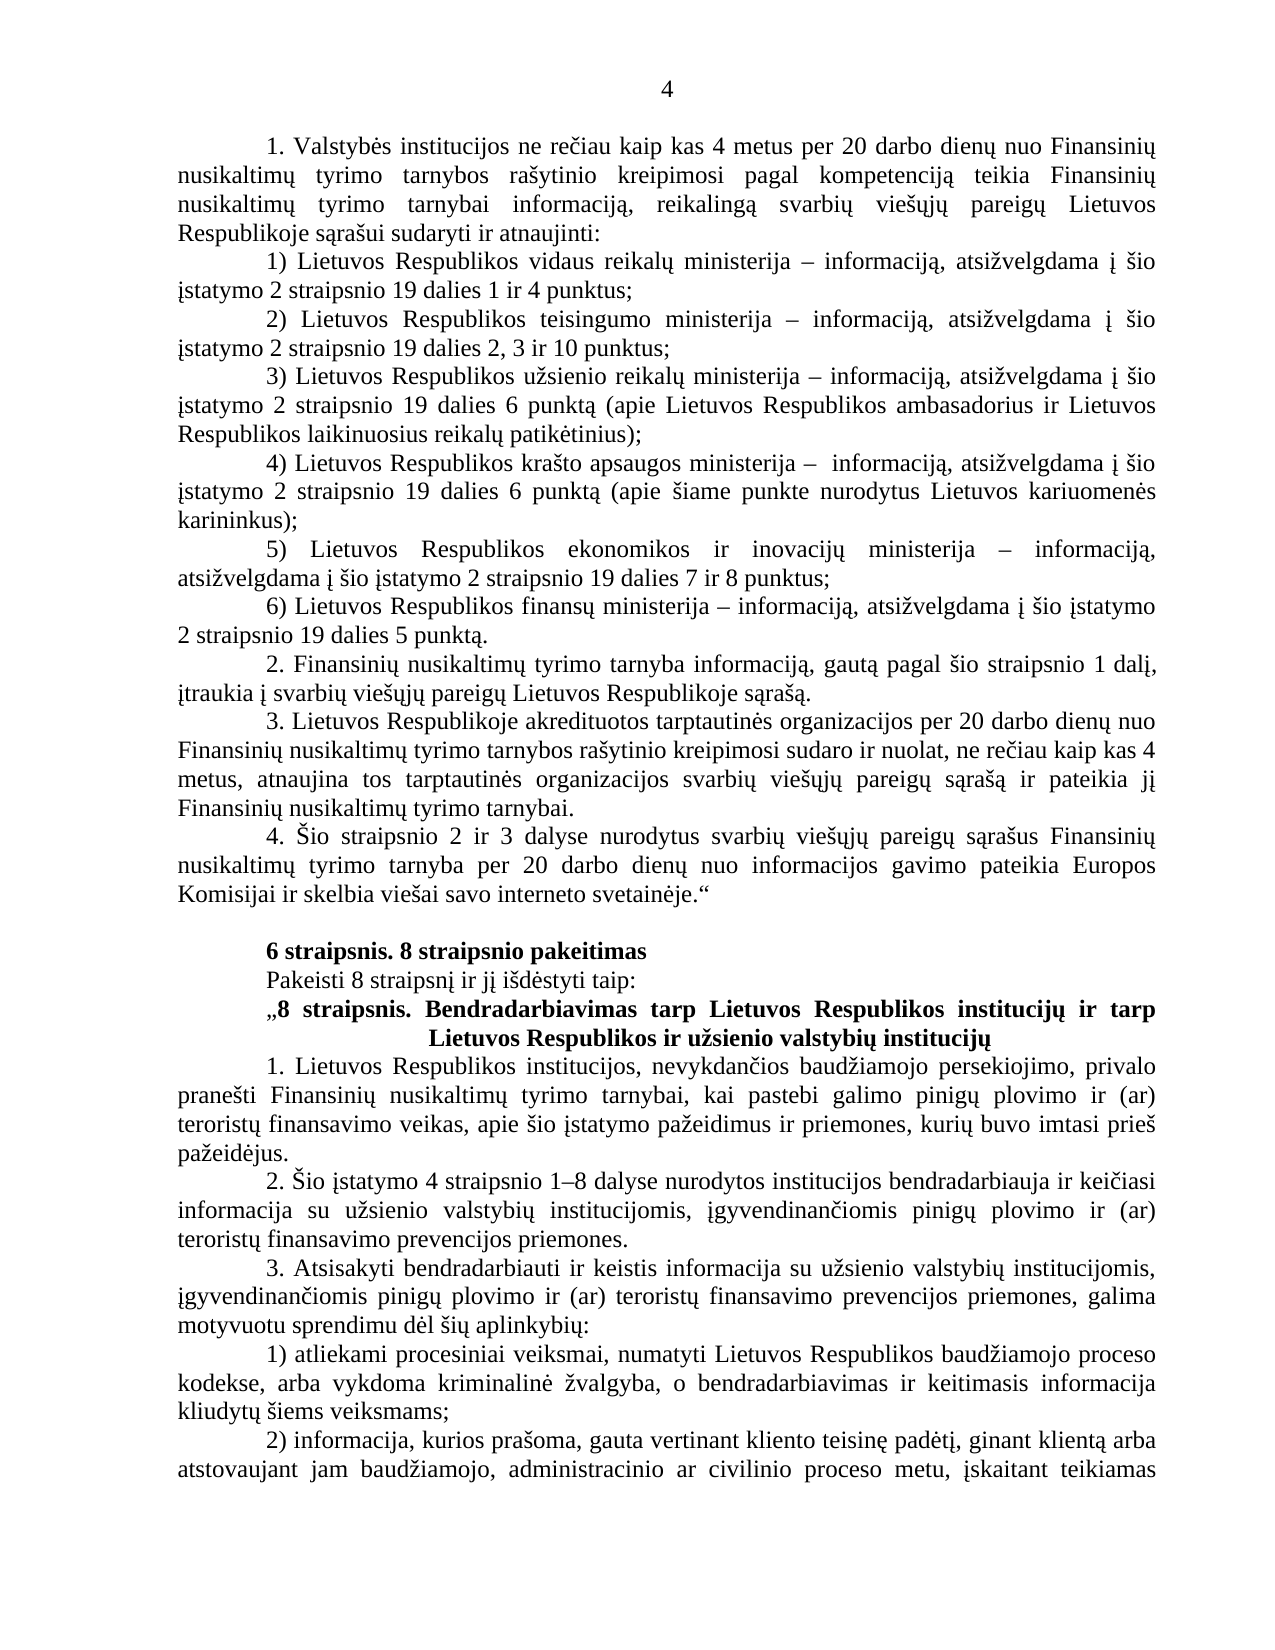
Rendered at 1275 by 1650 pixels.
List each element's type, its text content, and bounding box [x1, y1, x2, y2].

text 1) atliekami procesiniai veiksmai, numatyti Lietuvos Respublikos baudžiamojo proceso kodekse, arba vykdoma kriminalinė žvalgyba, o bendradarbiavimas ir keitimasis informacija kliudytų šiems veiksmams; [177, 1339, 1157, 1425]
text 4. Šio straipsnio 2 ir 3 dalyse nurodytus svarbių viešųjų pareigų sąrašus Finansinių nusikaltimų tyrimo tarnyba per 20 darbo dienų nuo informacijos gavimo pateikia Europos Komisijai ir skelbia viešai savo interneto svetainėje.“ [177, 821, 1157, 908]
text 1) Lietuvos Respublikos vidaus reikalų ministerija – informaciją, atsižvelgdama į šio įstatymo 2 straipsnio 19 dalies 1 ir 4 punktus; [177, 246, 1157, 304]
text 1. Lietuvos Respublikos institucijos, nevykdančios baudžiamojo persekiojimo, privalo pranešti Finansinių nusikaltimų tyrimo tarnybai, kai pastebi galimo pinigų plovimo ir (ar) teroristų finansavimo veikas, apie šio įstatymo pažeidimus ir priemones, kurių buvo imtasi prieš pažeidėjus. [177, 1051, 1157, 1166]
text 3. Lietuvos Respublikoje akredituotos tarptautinės organizacijos per 20 darbo dienų nuo Finansinių nusikaltimų tyrimo tarnybos rašytinio kreipimosi sudaro ir nuolat, ne rečiau kaip kas 4 metus, atnaujina tos tarptautinės organizacijos svarbių viešųjų pareigų sąrašą ir pateikia jį Finansinių nusikaltimų tyrimo tarnybai. [177, 706, 1157, 821]
text 4) Lietuvos Respublikos krašto apsaugos ministerija – informaciją, atsižvelgdama į šio įstatymo 2 straipsnio 19 dalies 6 punktą (apie šiame punkte nurodytus Lietuvos kariuomenės karininkus); [177, 448, 1157, 534]
text Pakeisti 8 straipsnį ir jį išdėstyti taip: [177, 965, 1157, 994]
text 5) Lietuvos Respublikos ekonomikos ir inovacijų ministerija – informaciją, atsižvelgdama į šio įstatymo 2 straipsnio 19 dalies 7 ir 8 punktus; [177, 534, 1157, 591]
text 6 straipsnis. 8 straipsnio pakeitimas [177, 936, 1157, 965]
text 6) Lietuvos Respublikos finansų ministerija – informaciją, atsižvelgdama į šio įstatymo 2 straipsnio 19 dalies 5 punktą. [177, 591, 1157, 649]
text „8 straipsnis. Bendradarbiavimas tarp Lietuvos Respublikos institucijų ir tarp Lietuvos Respublikos ir užsienio valstybių institucijų [266, 994, 1157, 1051]
text 1. Valstybės institucijos ne rečiau kaip kas 4 metus per 20 darbo dienų nuo Finansinių nusikaltimų tyrimo tarnybos rašytinio kreipimosi pagal kompetenciją teikia Finansinių nusikaltimų tyrimo tarnybai informaciją, reikalingą svarbių viešųjų pareigų Lietuvos Respublikoje sąrašui sudaryti ir atnaujinti: [177, 131, 1157, 246]
text 2. Šio įstatymo 4 straipsnio 1–8 dalyse nurodytos institucijos bendradarbiauja ir keičiasi informacija su užsienio valstybių institucijomis, įgyvendinančiomis pinigų plovimo ir (ar) teroristų finansavimo prevencijos priemones. [177, 1166, 1157, 1253]
text 2) Lietuvos Respublikos teisingumo ministerija – informaciją, atsižvelgdama į šio įstatymo 2 straipsnio 19 dalies 2, 3 ir 10 punktus; [177, 304, 1157, 361]
text 2) informacija, kurios prašoma, gauta vertinant kliento teisinę padėtį, ginant klientą arba atstovaujant jam baudžiamojo, administracinio ar civilinio proceso metu, įskaitant teikiamas [177, 1425, 1157, 1483]
text 2. Finansinių nusikaltimų tyrimo tarnyba informaciją, gautą pagal šio straipsnio 1 dalį, įtraukia į svarbių viešųjų pareigų Lietuvos Respublikoje sąrašą. [177, 649, 1157, 706]
text 3. Atsisakyti bendradarbiauti ir keistis informacija su užsienio valstybių institucijomis, įgyvendinančiomis pinigų plovimo ir (ar) teroristų finansavimo prevencijos priemones, galima motyvuotu sprendimu dėl šių aplinkybių: [177, 1253, 1157, 1339]
text 3) Lietuvos Respublikos užsienio reikalų ministerija – informaciją, atsižvelgdama į šio įstatymo 2 straipsnio 19 dalies 6 punktą (apie Lietuvos Respublikos ambasadorius ir Lietuvos Respublikos laikinuosius reikalų patikėtinius); [177, 361, 1157, 448]
